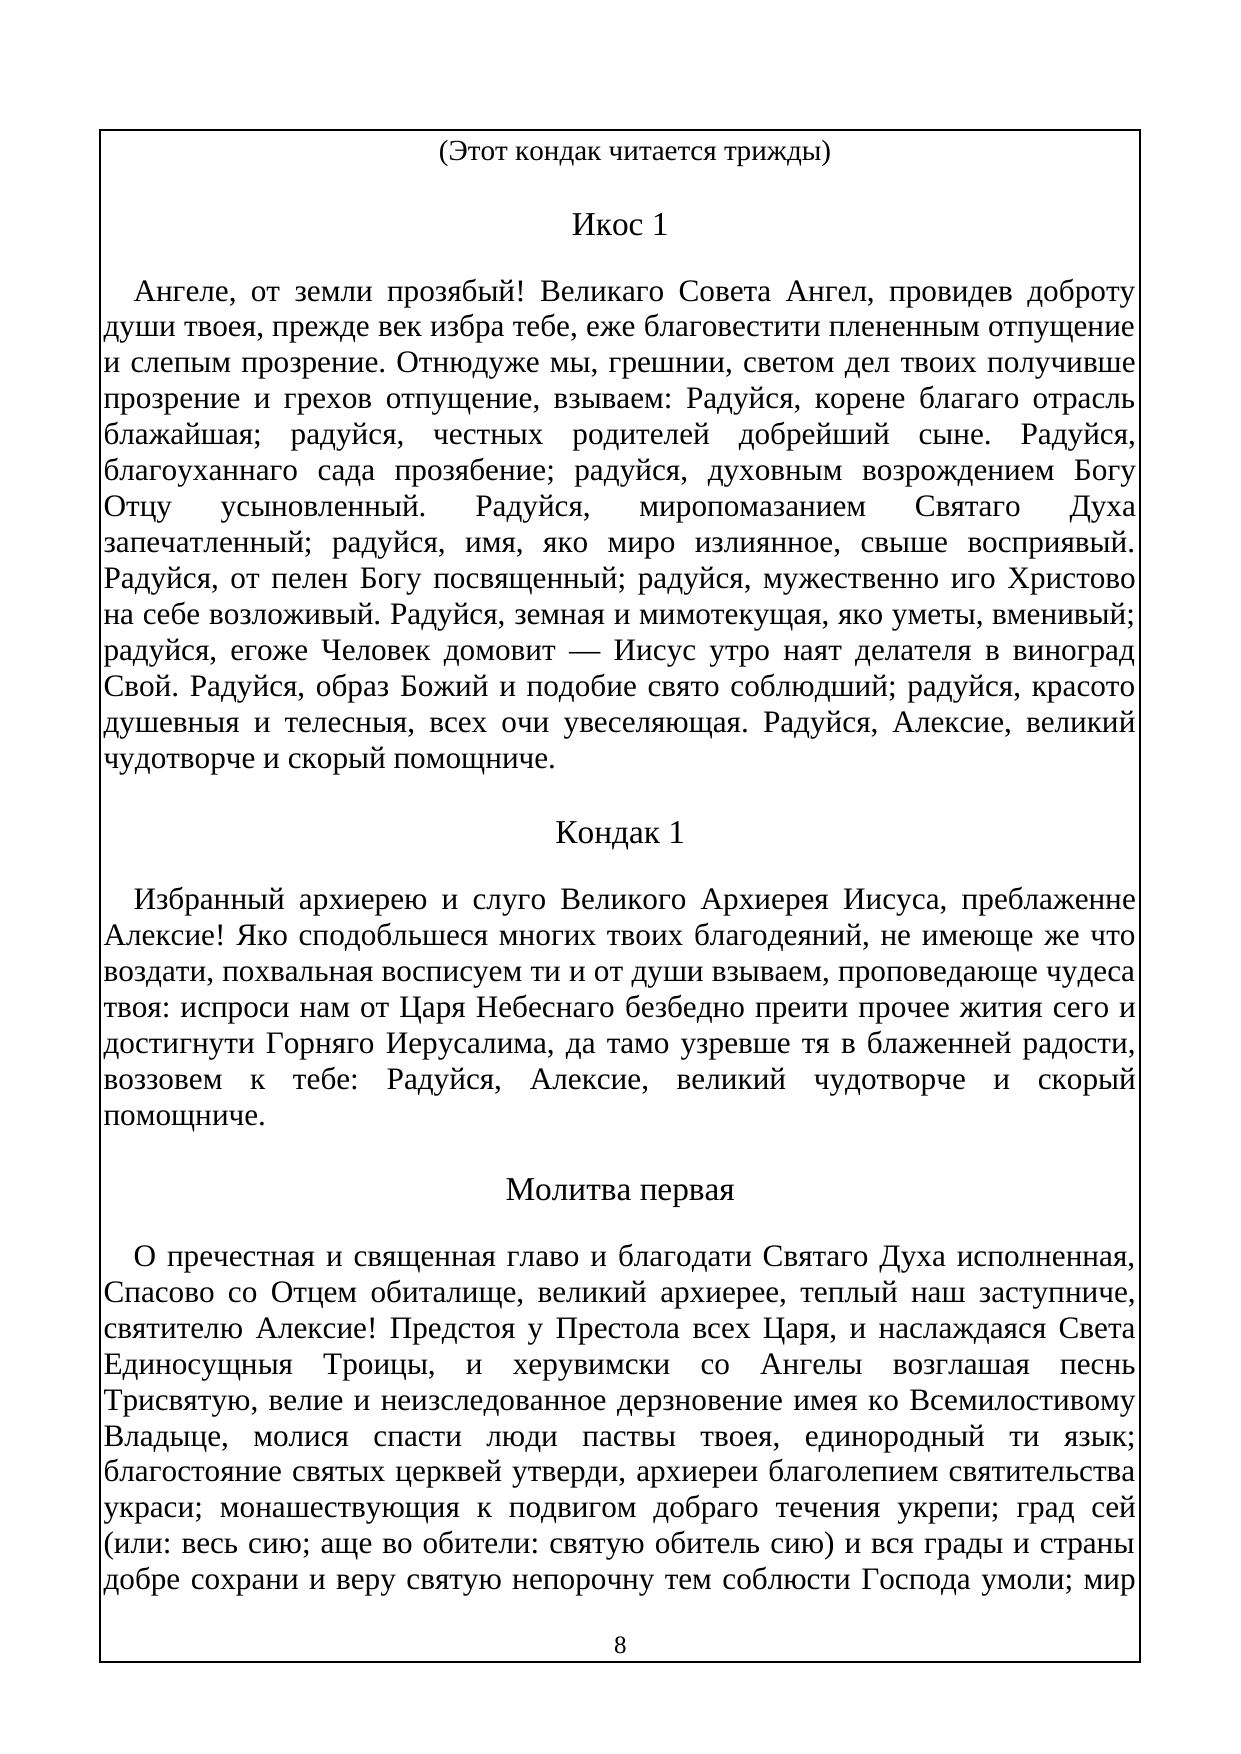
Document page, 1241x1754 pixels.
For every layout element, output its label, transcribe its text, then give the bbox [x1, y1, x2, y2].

text О пречестная и священная главо и благодати Святаго Духа исполненная, Спасово со Отцем обиталище, великий архиерее, теплый наш заступниче, святителю Алексие! Предстоя у Престола всех Царя, и наслаждаяся Света Единосущныя Троицы, и херувимски со Ангелы возглашая песнь Трисвятую, велие и неизследованное дерзновение имея ко Всемилостивому Владыце, молися спасти люди паствы твоея, единородный ти язык; благостояние святых церквей утверди, архиереи благолепием святительства украси; монашествующия к подвигом добраго течения укрепи; град сей (или: весь сию; аще во обители: святую обитель сию) и вся грады и страны добре сохрани и веру святую непорочну тем соблюсти Господа умоли; мир [103, 1237, 1137, 1596]
subtitle Молитва первая [103, 1169, 1137, 1208]
text Избранный архиерею и слуго Великого Архиерея Иисуса, преблаженне Алексие! Яко сподобльшеся многих твоих благодеяний, не имеюще же что воздати, похвальная восписуем ти и от души взываем, проповедающе чудеса твоя: испроси нам от Царя Небеснаго безбедно преити прочее жития сего и достигнути Горняго Иерусалима, да тамо узревше тя в блаженней радости, воззовем к тебе: Радуйся, Алексие, великий чудотворче и скорый помощниче. [103, 880, 1137, 1132]
subtitle Кондак 1 [103, 812, 1137, 851]
text (Этот кондак читается трижды) [103, 133, 1137, 166]
subtitle Икос 1 [103, 204, 1137, 242]
text Ангеле, от земли прозябый! Великаго Совета Ангел, провидев доброту души твоея, прежде век избра тебе, еже благовестити плененным отпущение и слепым прозрение. Отнюдуже мы, грешнии, светом дел твоих получивше прозрение и грехов отпущение, взываем: Радуйся, корене благаго отрасль блажайшая; радуйся, честных родителей добрейший сыне. Радуйся, благоуханнаго сада прозябение; радуйся, духовным возрождением Богу Отцу усыновленный. Радуйся, миропомазанием Святаго Духа запечатленный; радуйся, имя, яко миро излиянное, свыше восприявый. Радуйся, от пелен Богу посвященный; радуйся, мужественно иго Христово на себе возложивый. Радуйся, земная и мимотекущая, яко уметы, вменивый; радуйся, егоже Человек домовит — Иисус утро наят делателя в виноград Свой. Радуйся, образ Божий и подобие свято соблюдший; радуйся, красото душевныя и телесныя, всех очи увеселяющая. Радуйся, Алексие, великий чудотворче и скорый помощниче. [103, 272, 1137, 775]
